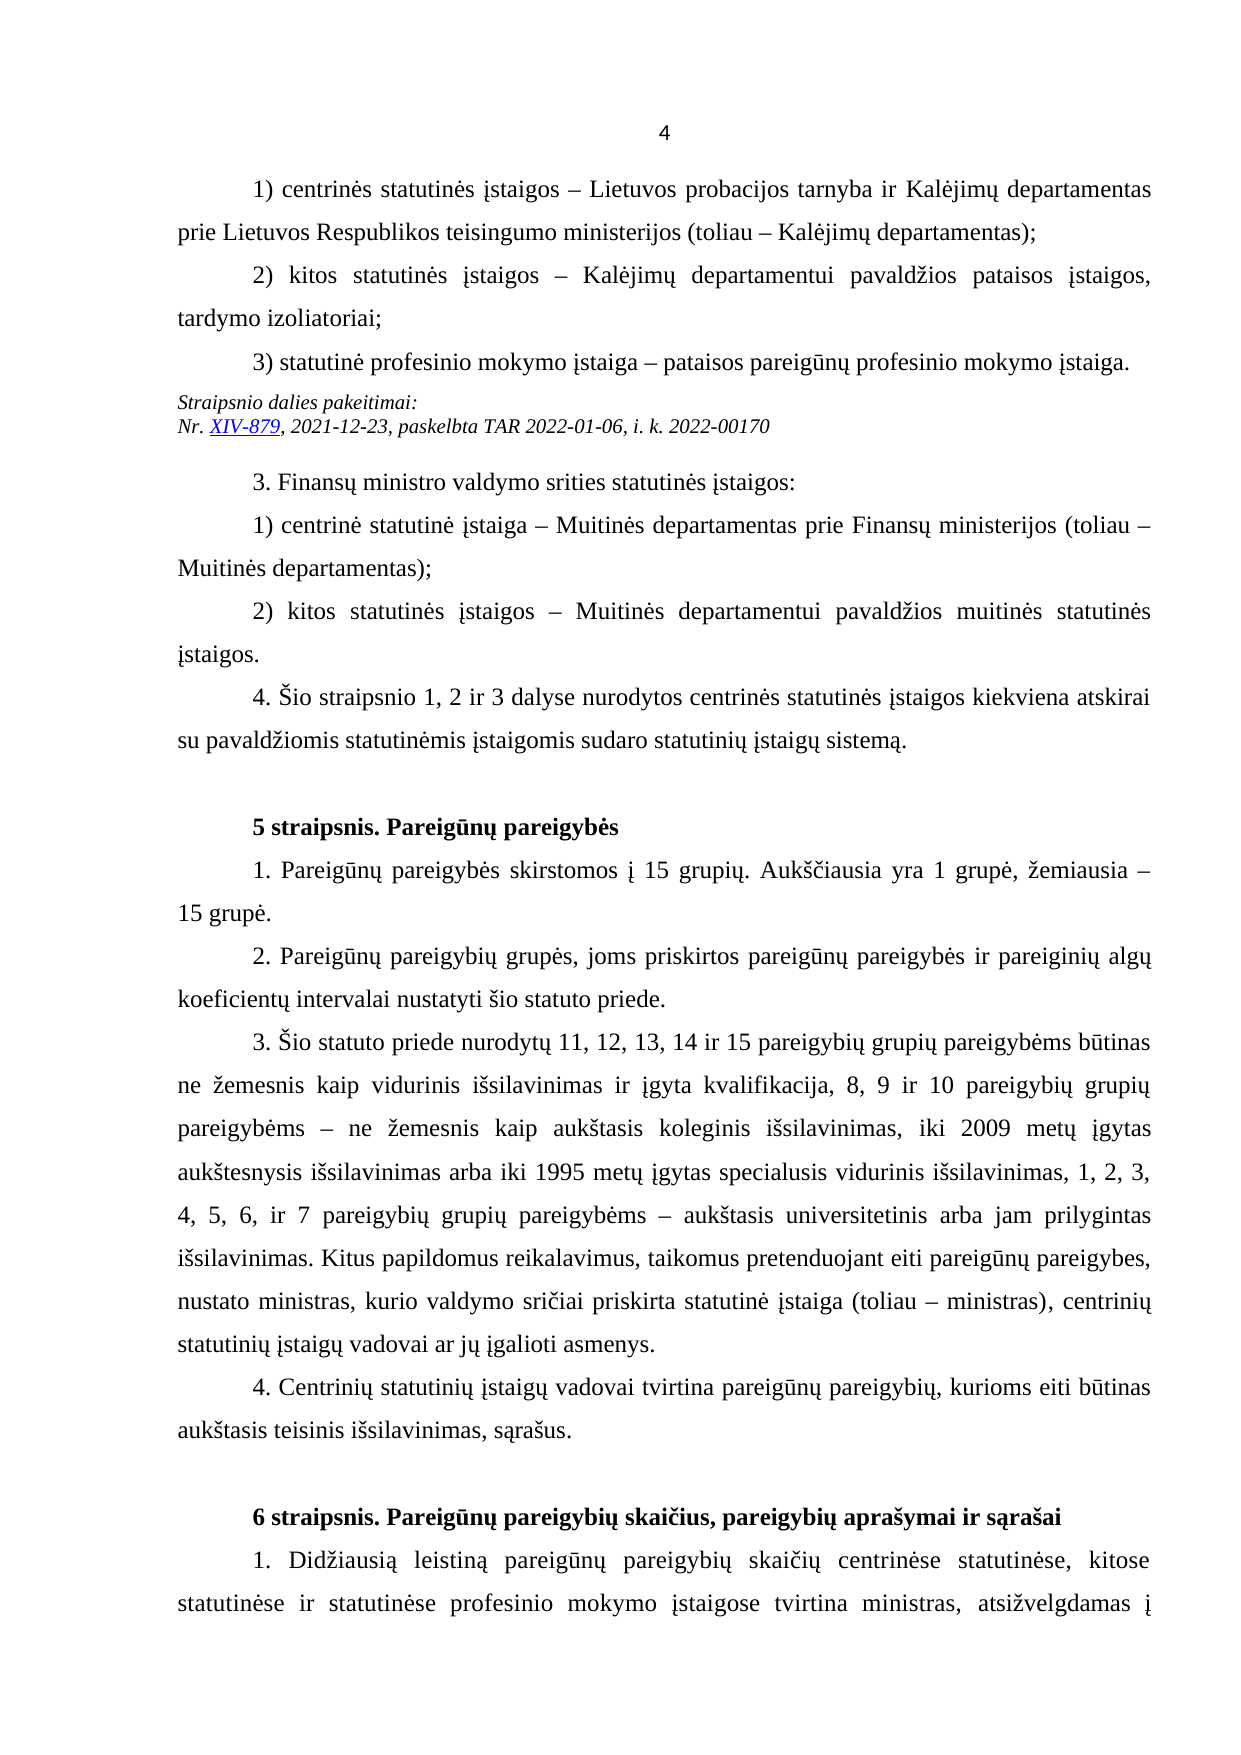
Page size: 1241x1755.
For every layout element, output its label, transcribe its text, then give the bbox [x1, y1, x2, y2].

text 1. Didžiausią leistiną pareigūnų pareigybių skaičių centrinėse statutinėse, kitose statutinėse ir statutinėse profesinio mokymo įstaigose tvirtina ministras, atsižvelgdamas į [177, 1545, 1152, 1617]
text 4. Centrinių statutinių įstaigų vadovai tvirtina pareigūnų pareigybių, kurioms eiti būtinas aukštasis teisinis išsilavinimas, sąrašus. [177, 1372, 1152, 1444]
text 6 straipsnis. Pareigūnų pareigybių skaičius, pareigybių aprašymai ir sąrašai [177, 1502, 1152, 1530]
text 1. Pareigūnų pareigybės skirstomos į 15 grupių. Aukščiausia yra 1 grupė, žemiausia – 15 grupė. [177, 855, 1152, 927]
text 3. Šio statuto priede nurodytų 11, 12, 13, 14 ir 15 pareigybių grupių pareigybėms būtinas ne žemesnis kaip vidurinis išsilavinimas ir įgyta kvalifikacija, 8, 9 ir 10 pareigybių grupių pareigybėms – ne žemesnis kaip aukštasis koleginis išsilavinimas, iki 2009 metų įgytas aukštesnysis išsilavinimas arba iki 1995 metų įgytas specialusis vidurinis išsilavinimas, 1, 2, 3, 4, 5, 6, ir 7 pareigybių grupių pareigybėms – aukštasis universitetinis arba jam prilygintas išsilavinimas. Kitus papildomus reikalavimus, taikomus pretenduojant eiti pareigūnų pareigybes, nustato ministras, kurio valdymo sričiai priskirta statutinė įstaiga (toliau – ministras), centrinių statutinių įstaigų vadovai ar jų įgalioti asmenys. [177, 1027, 1152, 1358]
text 3) statutinė profesinio mokymo įstaiga – pataisos pareigūnų profesinio mokymo įstaiga. [177, 347, 1152, 375]
text 1) centrinė statutinė įstaiga – Muitinės departamentas prie Finansų ministerijos (toliau – Muitinės departamentas); [177, 510, 1152, 582]
text 2) kitos statutinės įstaigos – Kalėjimų departamentui pavaldžios pataisos įstaigos, tardymo izoliatoriai; [177, 260, 1152, 332]
text 2) kitos statutinės įstaigos – Muitinės departamentui pavaldžios muitinės statutinės įstaigos. [177, 596, 1152, 668]
text 5 straipsnis. Pareigūnų pareigybės [177, 812, 1152, 840]
text 4. Šio straipsnio 1, 2 ir 3 dalyse nurodytos centrinės statutinės įstaigos kiekviena atskirai su pavaldžiomis statutinėmis įstaigomis sudaro statutinių įstaigų sistemą. [177, 682, 1152, 754]
text 1) centrinės statutinės įstaigos – Lietuvos probacijos tarnyba ir Kalėjimų departamentas prie Lietuvos Respublikos teisingumo ministerijos (toliau – Kalėjimų departamentas); [177, 174, 1152, 246]
text 3. Finansų ministro valdymo srities statutinės įstaigos: [177, 467, 1152, 495]
text Straipsnio dalies pakeitimai: [177, 390, 1152, 414]
text Nr. XIV-879, 2021-12-23, paskelbta TAR 2022-01-06, i. k. 2022-00170 [177, 414, 1152, 438]
text 2. Pareigūnų pareigybių grupės, joms priskirtos pareigūnų pareigybės ir pareiginių algų koeficientų intervalai nustatyti šio statuto priede. [177, 941, 1152, 1013]
